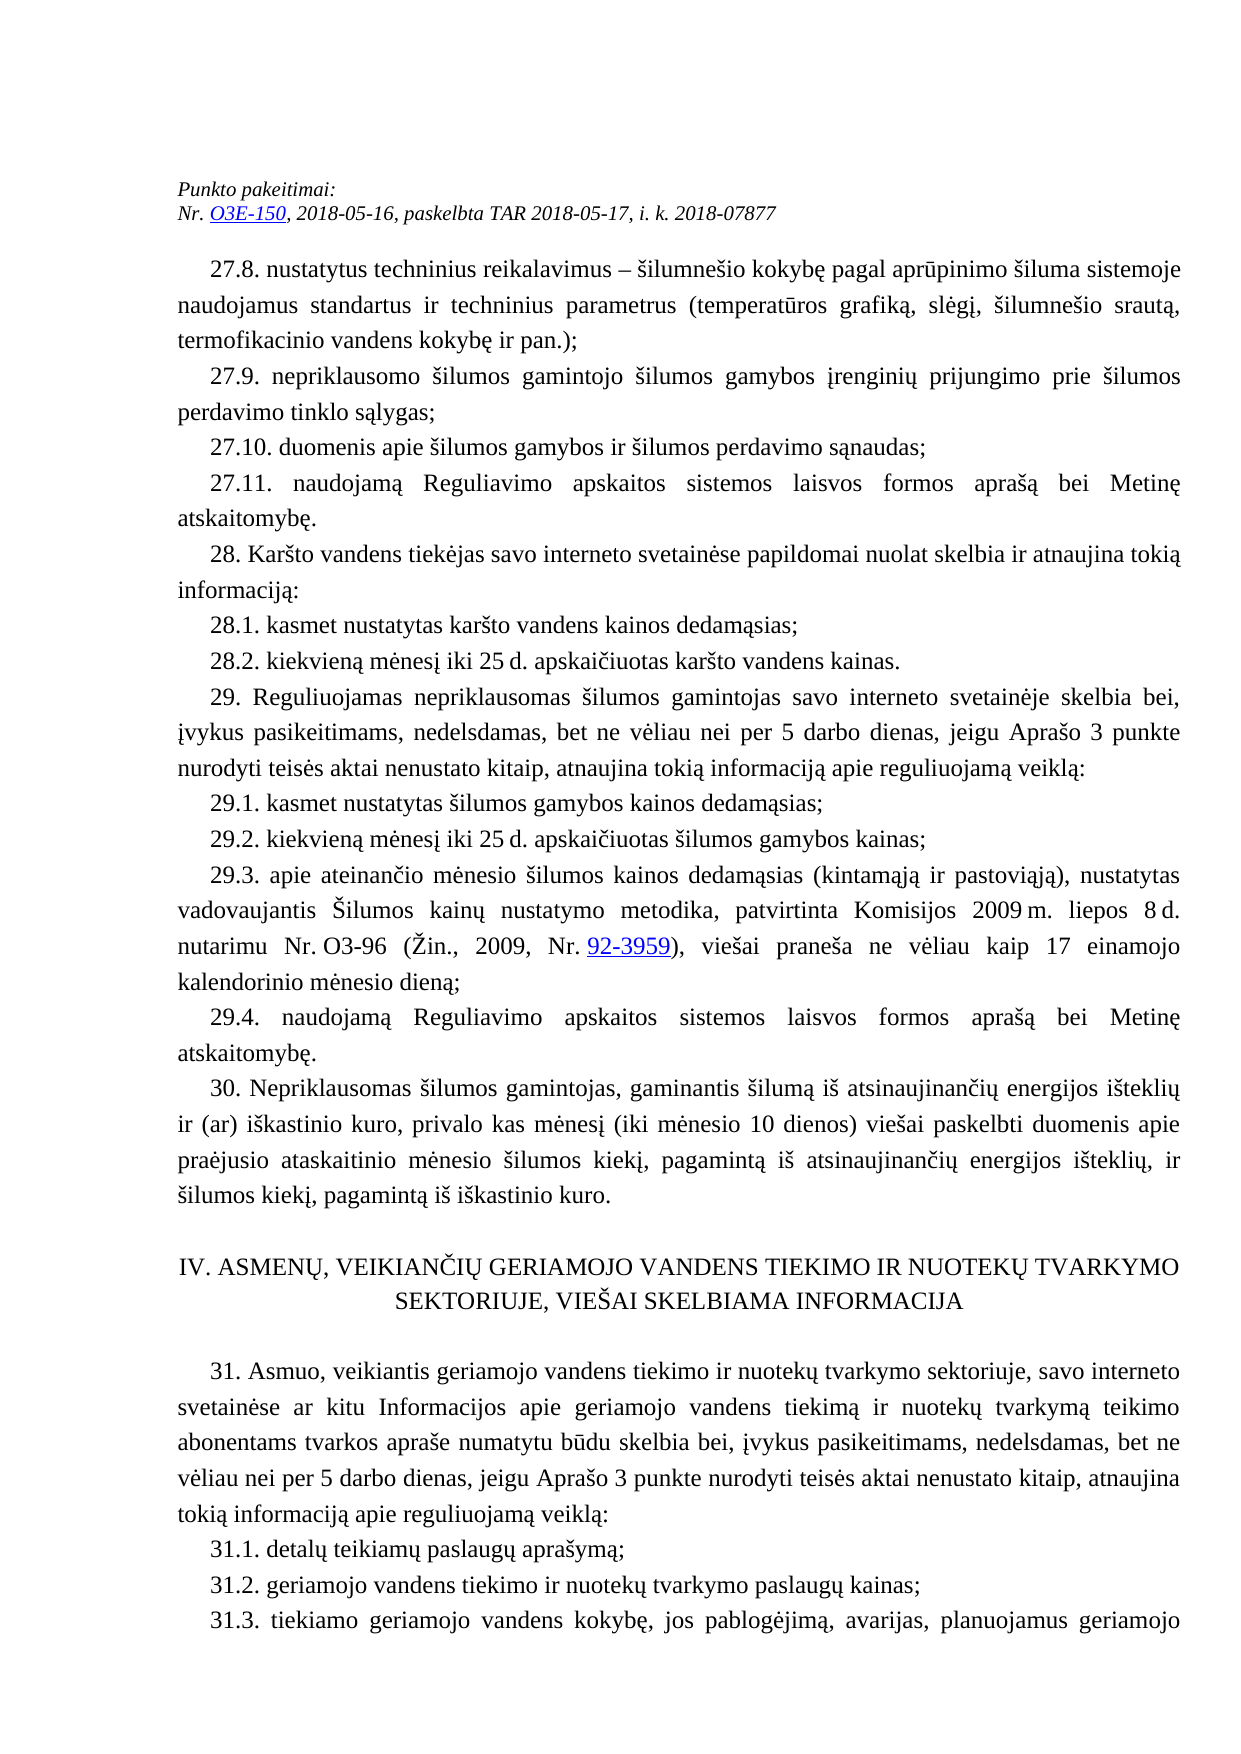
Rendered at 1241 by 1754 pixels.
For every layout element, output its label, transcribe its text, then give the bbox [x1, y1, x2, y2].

text 27.9. nepriklausomo šilumos gamintojo šilumos gamybos įrenginių prijungimo prie šilumos perdavimo tinklo sąlygas; [177, 361, 1181, 425]
text 27.8. nustatytus techninius reikalavimus – šilumnešio kokybę pagal aprūpinimo šiluma sistemoje naudojamus standartus ir techninius parametrus (temperatūros grafiką, slėgį, šilumnešio srautą, termofikacinio vandens kokybę ir pan.); [177, 254, 1181, 354]
text 29.4. naudojamą Reguliavimo apskaitos sistemos laisvos formos aprašą bei Metinę atskaitomybę. [177, 1002, 1181, 1067]
text Punkto pakeitimai: [177, 177, 1181, 201]
text 30. Nepriklausomas šilumos gamintojas, gaminantis šilumą iš atsinaujinančių energijos išteklių ir (ar) iškastinio kuro, privalo kas mėnesį (iki mėnesio 10 dienos) viešai paskelbti duomenis apie praėjusio ataskaitinio mėnesio šilumos kiekį, pagamintą iš atsinaujinančių energijos išteklių, ir šilumos kiekį, pagamintą iš iškastinio kuro. [177, 1073, 1181, 1209]
text 28.1. kasmet nustatytas karšto vandens kainos dedamąsias; [177, 610, 1181, 639]
text IV. ASMENŲ, VEIKIANČIŲ GERIAMOJO VANDENS TIEKIMO IR NUOTEKŲ TVARKYMO SEKTORIUJE, VIEŠAI SKELBIAMA INFORMACIJA [177, 1252, 1181, 1315]
text 31.3. tiekiamo geriamojo vandens kokybę, jos pablogėjimą, avarijas, planuojamus geriamojo [177, 1606, 1181, 1634]
text 29.2. kiekvieną mėnesį iki 25 d. apskaičiuotas šilumos gamybos kainas; [177, 824, 1181, 853]
text Nr. O3E-150, 2018-05-16, paskelbta TAR 2018-05-17, i. k. 2018-07877 [177, 201, 1181, 225]
text 29.1. kasmet nustatytas šilumos gamybos kainos dedamąsias; [177, 788, 1181, 817]
text 28. Karšto vandens tiekėjas savo interneto svetainėse papildomai nuolat skelbia ir atnaujina tokią informaciją: [177, 539, 1181, 603]
text 31. Asmuo, veikiantis geriamojo vandens tiekimo ir nuotekų tvarkymo sektoriuje, savo interneto svetainėse ar kitu Informacijos apie geriamojo vandens tiekimą ir nuotekų tvarkymą teikimo abonentams tvarkos apraše numatytu būdu skelbia bei, įvykus pasikeitimams, nedelsdamas, bet ne vėliau nei per 5 darbo dienas, jeigu Aprašo 3 punkte nurodyti teisės aktai nenustato kitaip, atnaujina tokią informaciją apie reguliuojamą veiklą: [177, 1356, 1181, 1527]
text 28.2. kiekvieną mėnesį iki 25 d. apskaičiuotas karšto vandens kainas. [177, 646, 1181, 675]
text 29. Reguliuojamas nepriklausomas šilumos gamintojas savo interneto svetainėje skelbia bei, įvykus pasikeitimams, nedelsdamas, bet ne vėliau nei per 5 darbo dienas, jeigu Aprašo 3 punkte nurodyti teisės aktai nenustato kitaip, atnaujina tokią informaciją apie reguliuojamą veiklą: [177, 682, 1181, 782]
text 31.1. detalų teikiamų paslaugų aprašymą; [177, 1534, 1181, 1563]
text 27.11. naudojamą Reguliavimo apskaitos sistemos laisvos formos aprašą bei Metinę atskaitomybę. [177, 468, 1181, 532]
text 27.10. duomenis apie šilumos gamybos ir šilumos perdavimo sąnaudas; [177, 432, 1181, 461]
text 31.2. geriamojo vandens tiekimo ir nuotekų tvarkymo paslaugų kainas; [177, 1570, 1181, 1599]
text 29.3. apie ateinančio mėnesio šilumos kainos dedamąsias (kintamąją ir pastoviąją), nustatytas vadovaujantis Šilumos kainų nustatymo metodika, patvirtinta Komisijos 2009 m. liepos 8 d. nutarimu Nr. O3-96 (Žin., 2009, Nr. 92-3959), viešai praneša ne vėliau kaip 17 einamojo kalendorinio mėnesio dieną; [177, 860, 1181, 995]
